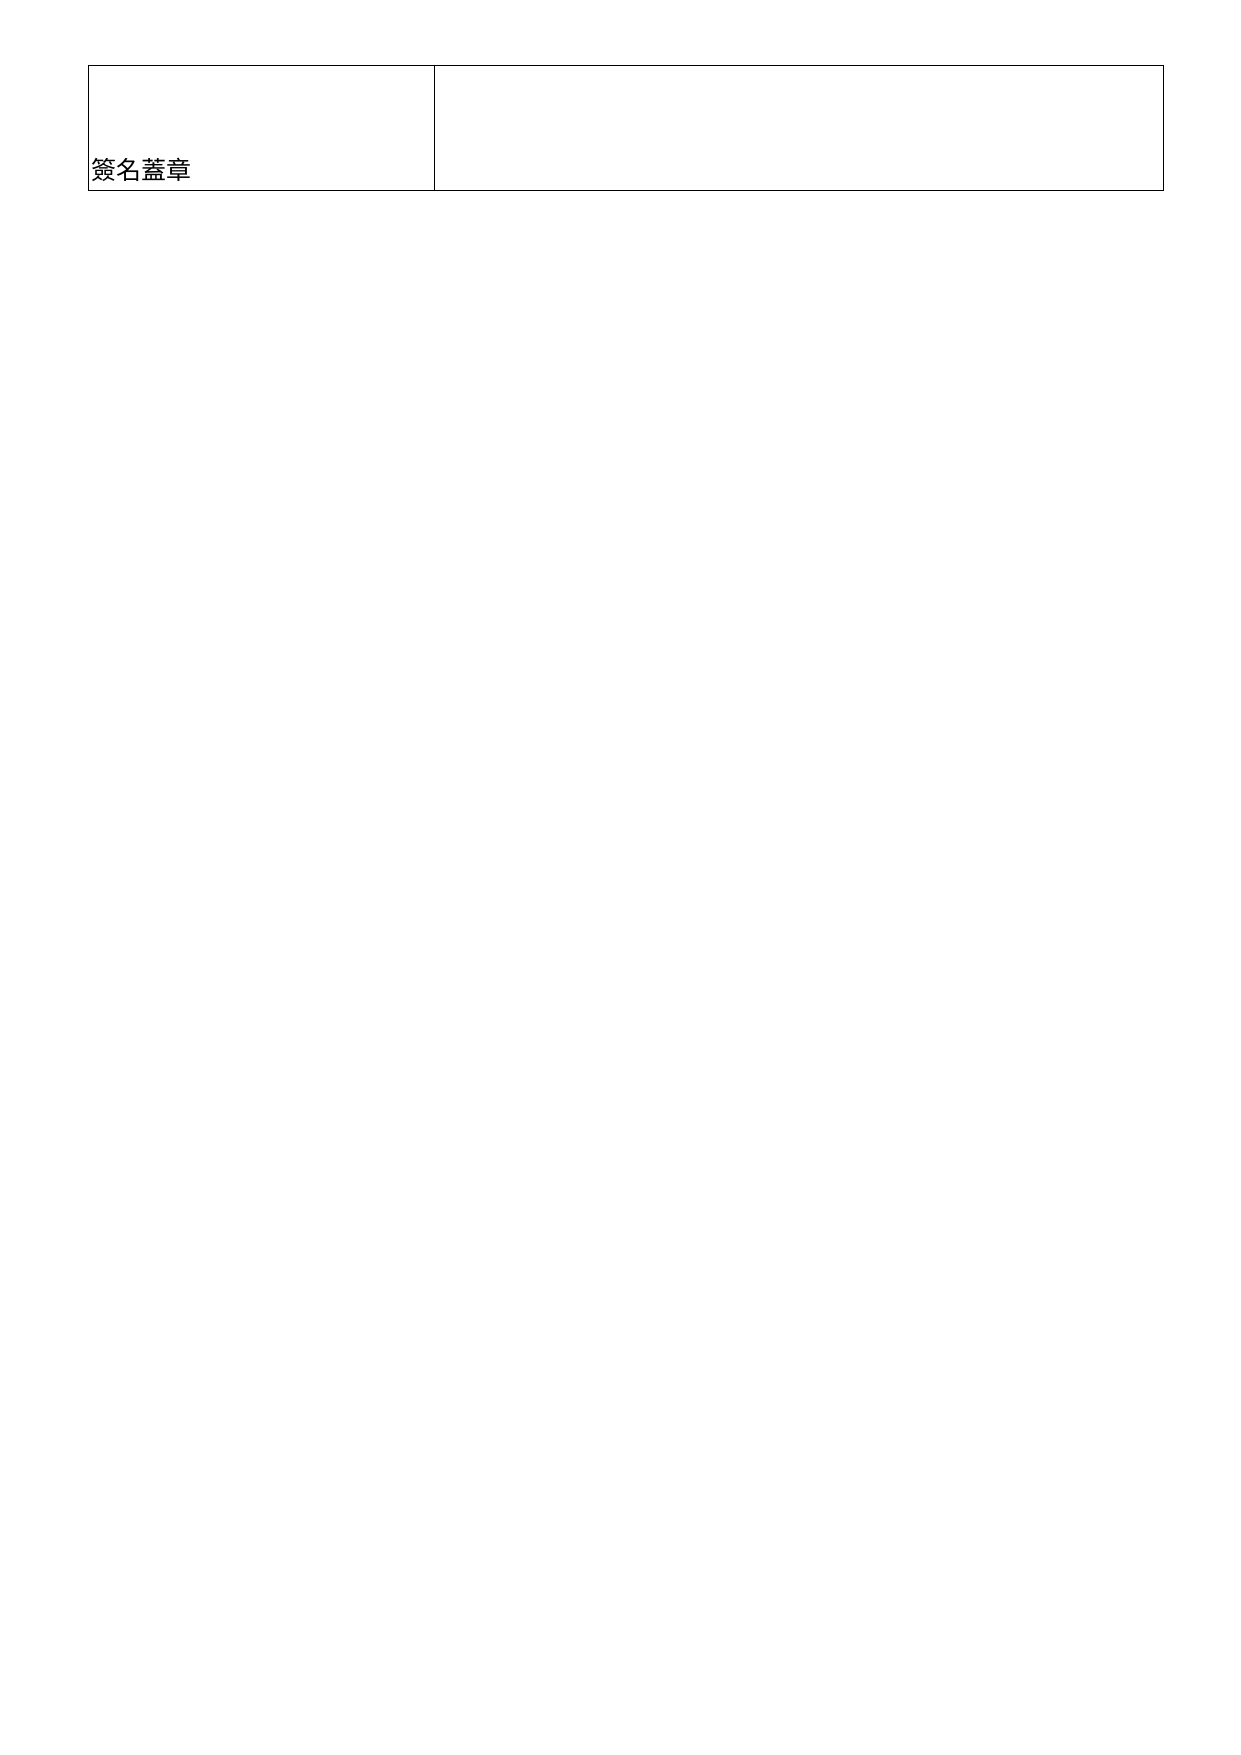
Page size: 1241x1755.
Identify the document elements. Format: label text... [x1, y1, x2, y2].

table_cell [435, 66, 1163, 189]
table_cell 簽名蓋章 [89, 66, 434, 189]
